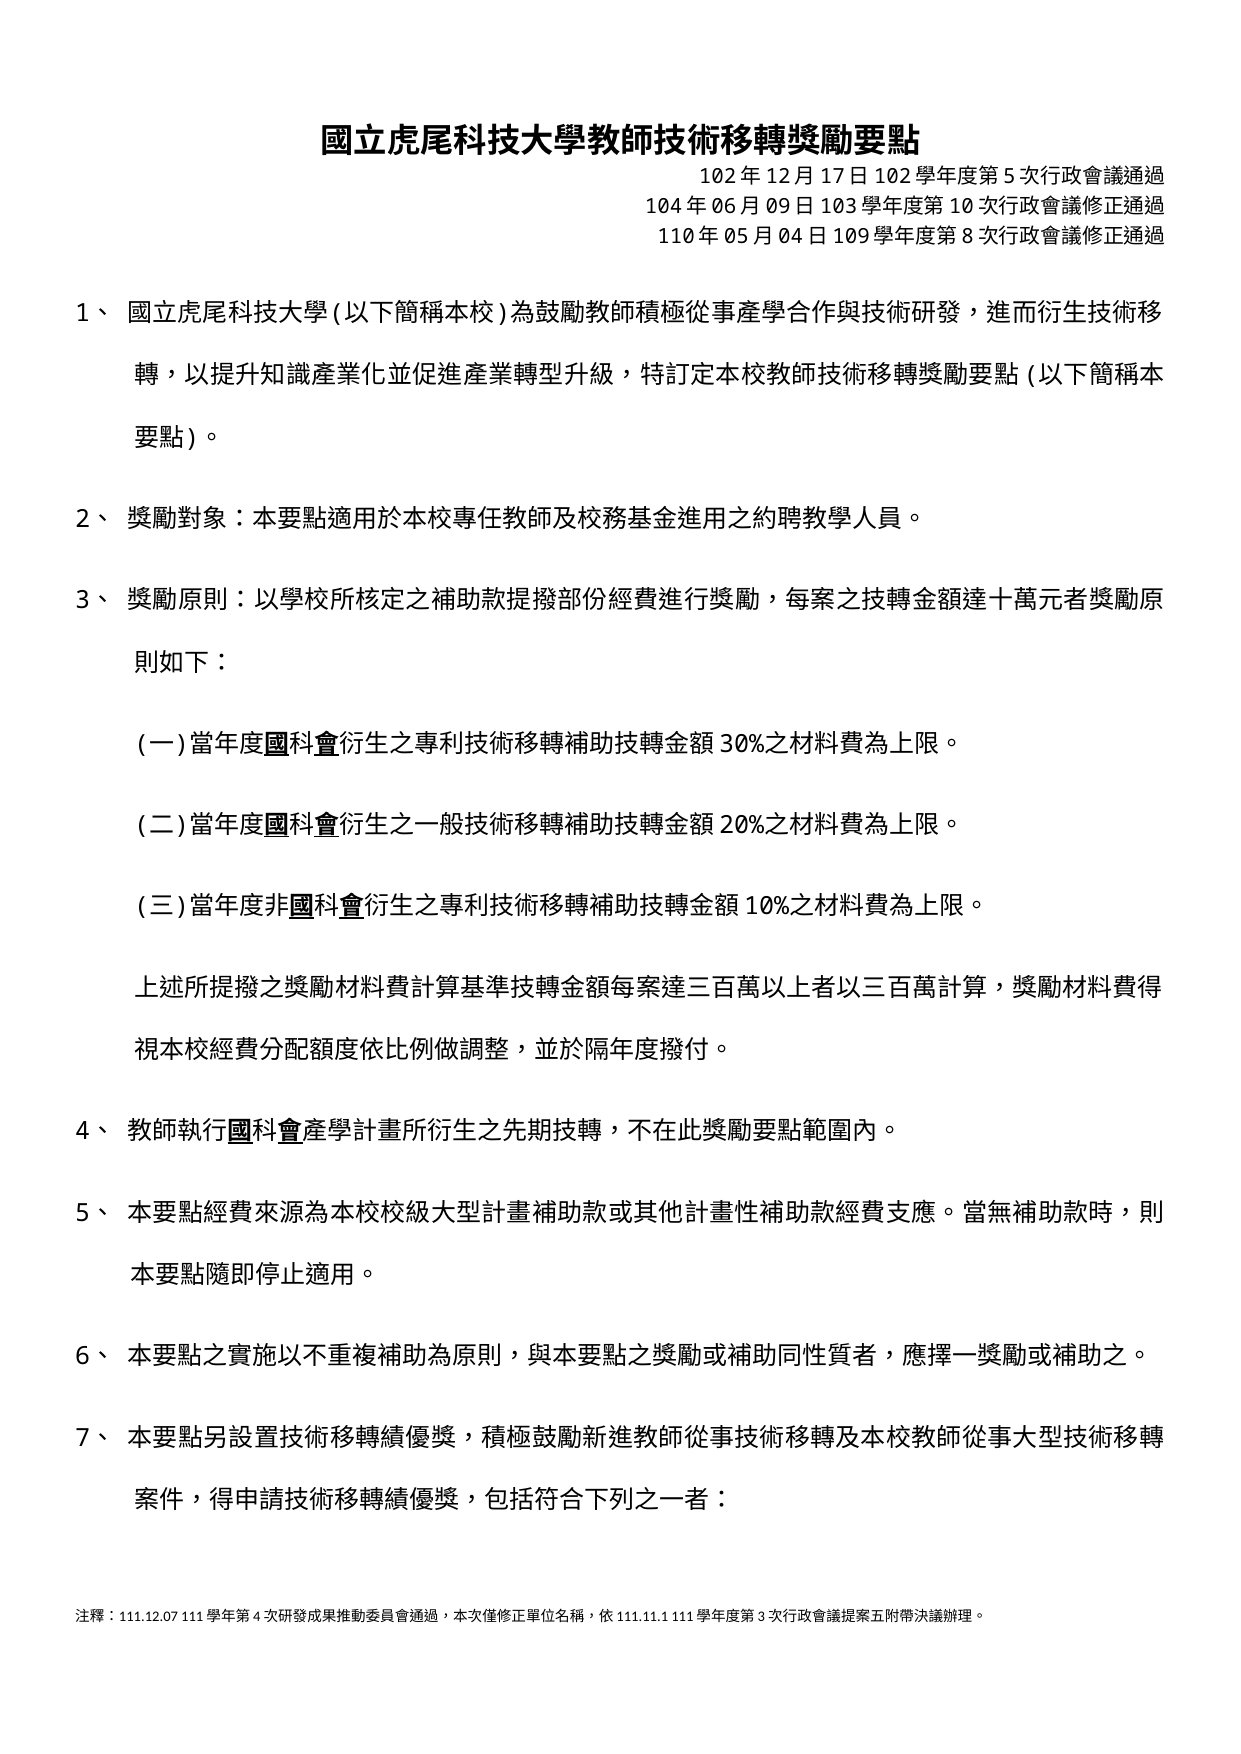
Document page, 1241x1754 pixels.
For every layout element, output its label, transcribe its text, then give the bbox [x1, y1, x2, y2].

text 104年06月09日103學年度第10次行政會議修正通過 [75, 189, 1165, 219]
text 110年05月04日109學年度第8次行政會議修正通過 [75, 219, 1165, 250]
text 上述所提撥之獎勵材料費計算基準技轉金額每案達三百萬以上者以三百萬計算，獎勵材料費得視本校經費分配額度依比例做調整，並於隔年度撥付。 [134, 943, 1165, 1068]
list 獎勵原則：以學校所核定之補助款提撥部份經費進行獎勵，每案之技轉金額達十萬元者獎勵原則如下： [75, 556, 1165, 681]
text 國立虎尾科技大學教師技術移轉獎勵要點 [75, 96, 1165, 159]
list 本要點另設置技術移轉績優獎，積極鼓勵新進教師從事技術移轉及本校教師從事大型技術移轉案件，得申請技術移轉績優獎，包括符合下列之一者： [75, 1393, 1165, 1518]
list 本要點經費來源為本校校級大型計畫補助款或其他計畫性補助款經費支應。當無補助款時，則本要點隨即停止適用。 [75, 1168, 1165, 1293]
list 獎勵對象：本要點適用於本校專任教師及校務基金進用之約聘教學人員。 [75, 475, 1165, 537]
text (一)當年度國科會衍生之專利技術移轉補助技轉金額30%之材料費為上限。 [134, 700, 1165, 762]
text (二)當年度國科會衍生之一般技術移轉補助技轉金額20%之材料費為上限。 [134, 781, 1165, 843]
text (三)當年度非國科會衍生之專利技術移轉補助技轉金額10%之材料費為上限。 [134, 862, 1165, 925]
list 本要點之實施以不重複補助為原則，與本要點之獎勵或補助同性質者，應擇一獎勵或補助之。 [75, 1312, 1165, 1375]
text 102年12月17日102學年度第5次行政會議通過 [75, 159, 1165, 189]
list 國立虎尾科技大學(以下簡稱本校)為鼓勵教師積極從事產學合作與技術研發，進而衍生技術移轉，以提升知識產業化並促進產業轉型升級，特訂定本校教師技術移轉獎勵要點(以下簡稱本要點)。 [75, 268, 1165, 456]
list 教師執行國科會產學計畫所衍生之先期技轉，不在此獎勵要點範圍內。 [75, 1087, 1165, 1150]
